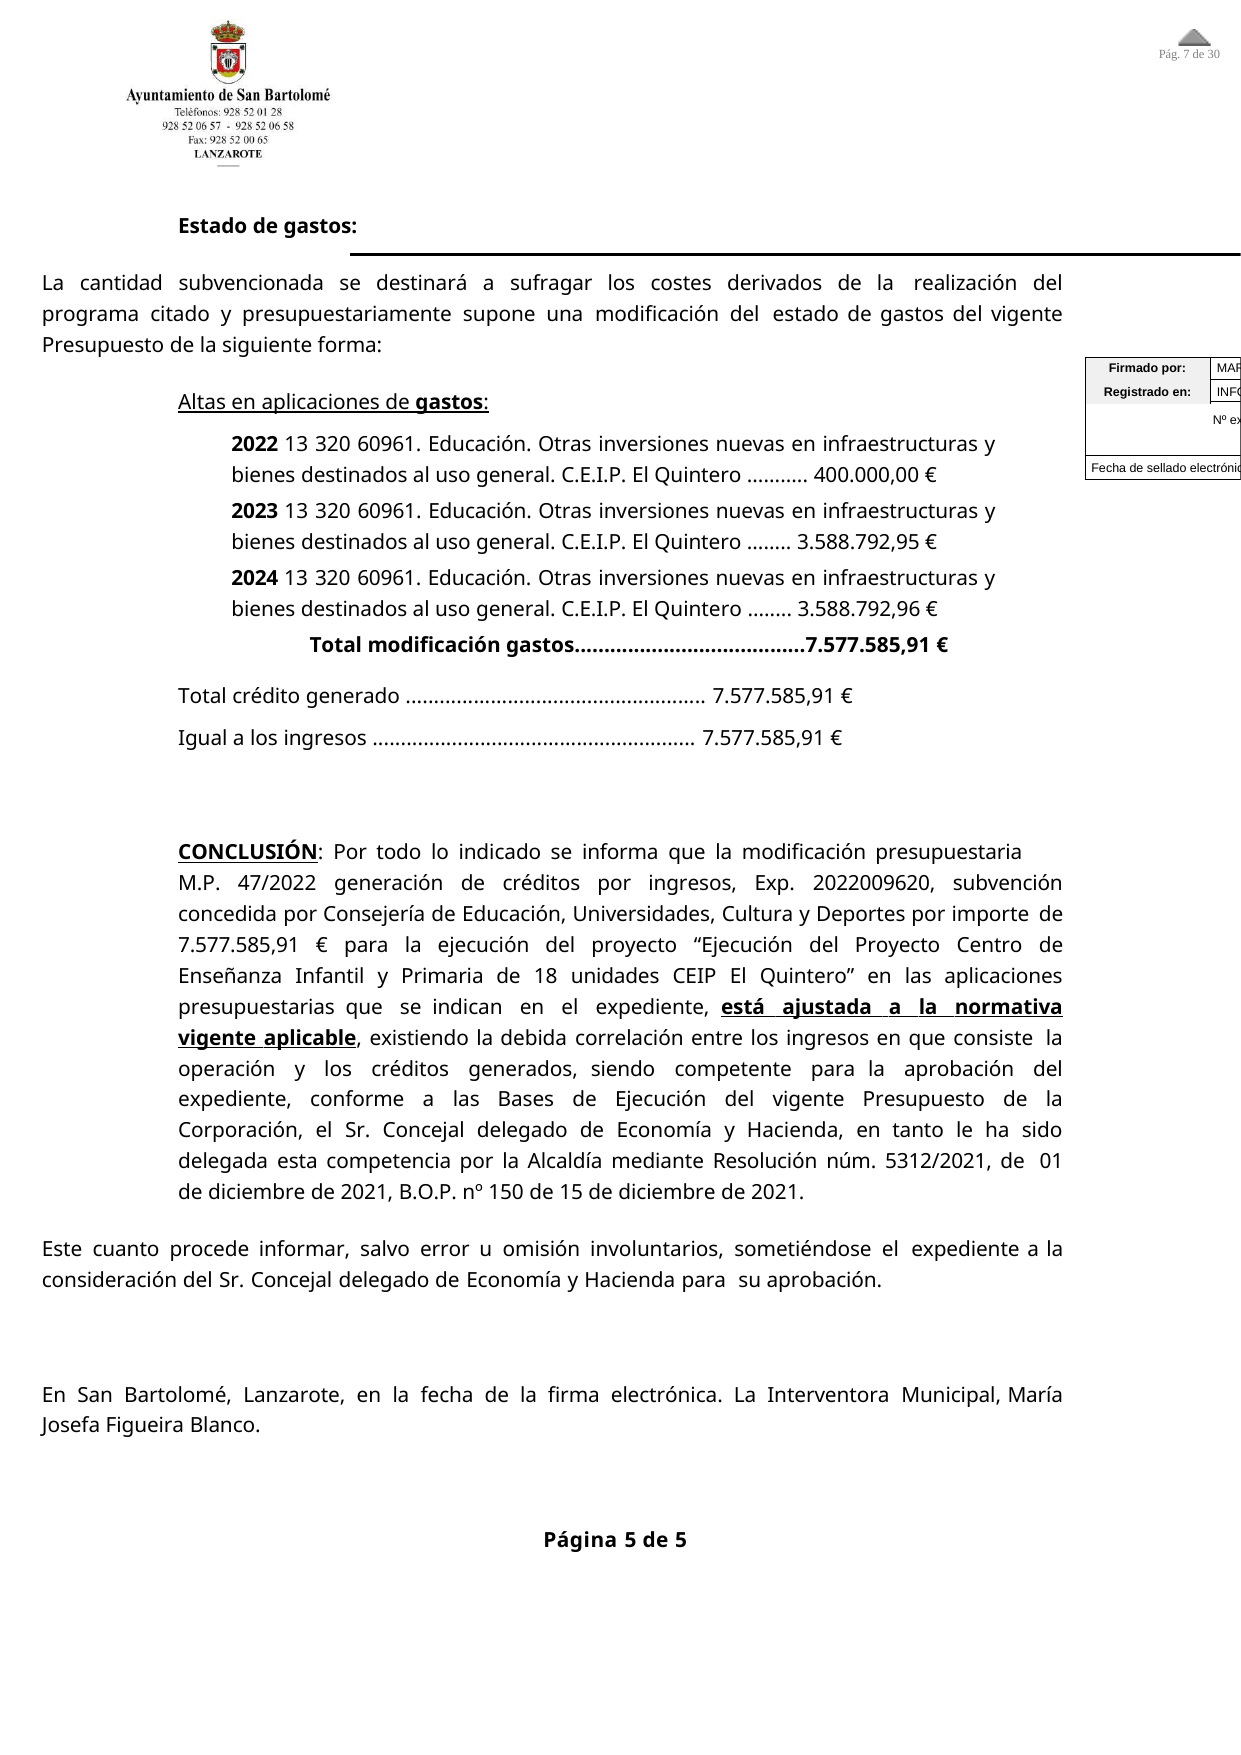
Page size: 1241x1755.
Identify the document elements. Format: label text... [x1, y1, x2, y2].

text Total crédito generado ..................................................... 7.577.585,91 € [178, 681, 1063, 709]
picture [1177, 29, 1211, 46]
text En San Bartolomé, Lanzarote, en la fecha de la firma electrónica. La Interventora Municipal, María Josefa Figueira Blanco. [42, 1380, 1063, 1439]
table_cell Registrado en: [1086, 382, 1210, 401]
text Total modificación gastos.......................................7.577.585,91 € [194, 631, 1063, 659]
text Pág. 7 de 30 [1158, 46, 1232, 61]
table_header Firmado por: [1086, 358, 1210, 379]
table_cell Fecha de sellado electrónico: 19-12-2022 09:28:37 - 5/5 - Fecha de emisión de esta copia: 20-12-2022 13:59:26 [1086, 456, 1240, 479]
text 2022 13 320 60961. Educación. Otras inversiones nuevas en infraestructuras y bienes destinados al uso general. C.E.I.P. El Quintero ........... 400.000,00 € [231, 429, 1063, 488]
text Igual a los ingresos ......................................................... 7.577.585,91 € [178, 723, 1063, 751]
text Estado de gastos: [178, 211, 1063, 240]
picture [124, 19, 333, 168]
text M.P. 47/2022 generación de créditos por ingresos, Exp. 2022009620, subvención concedida por Consejería de Educación, Universidades, Cultura y Deportes por importe de 7.577.585,91 € para la ejecución del proyecto “Ejecución del Proyecto Centro de Enseñanza Infantil y Primaria de 18 unidades CEIP El Quintero” en las aplicaciones presupuestarias que se indican en el expediente, está ajustada a la normativa vigente aplicable, existiendo la debida correlación entre los ingresos en que consiste la operación y los créditos generados, siendo competente para la aprobación del expediente, conforme a las Bases de Ejecución del vigente Presupuesto de la Corporación, el Sr. Concejal delegado de Economía y Hacienda, en tanto le ha sido delegada esta competencia por la Alcaldía mediante Resolución núm. 5312/2021, de 01 de diciembre de 2021, B.O.P. nº 150 de 15 de diciembre de 2021. [178, 868, 1063, 1206]
text Este cuanto procede informar, salvo error u omisión involuntarios, sometiéndose el expediente a la consideración del Sr. Concejal delegado de Economía y Hacienda para su aprobación. [42, 1234, 1063, 1293]
table_cell Nº expediente administrativo: 2022-009620 Código Seguro de Verificación (CSV): 2728695DA8D3EB39024DBBE7C6C6AFED Comprobación CSV: https://eadmin.sanbartolome.es/publico/documento/2728695DA8D3EB39024DBBE7C6C6AFED [1086, 402, 1240, 455]
text La cantidad subvencionada se destinará a sufragar los costes derivados de la realización del programa citado y presupuestariamente supone una modificación del estado de gastos del vigente Presupuesto de la siguiente forma: [42, 268, 1063, 359]
text CONCLUSIÓN: Por todo lo indicado se informa que la modificación presupuestaria [178, 837, 1063, 866]
text 2024 13 320 60961. Educación. Otras inversiones nuevas en infraestructuras y bienes destinados al uso general. C.E.I.P. El Quintero ........ 3.588.792,96 € [231, 563, 1063, 623]
text 2023 13 320 60961. Educación. Otras inversiones nuevas en infraestructuras y bienes destinados al uso general. C.E.I.P. El Quintero ........ 3.588.792,95 € [231, 496, 1063, 555]
text Altas en aplicaciones de gastos: [178, 387, 1063, 416]
